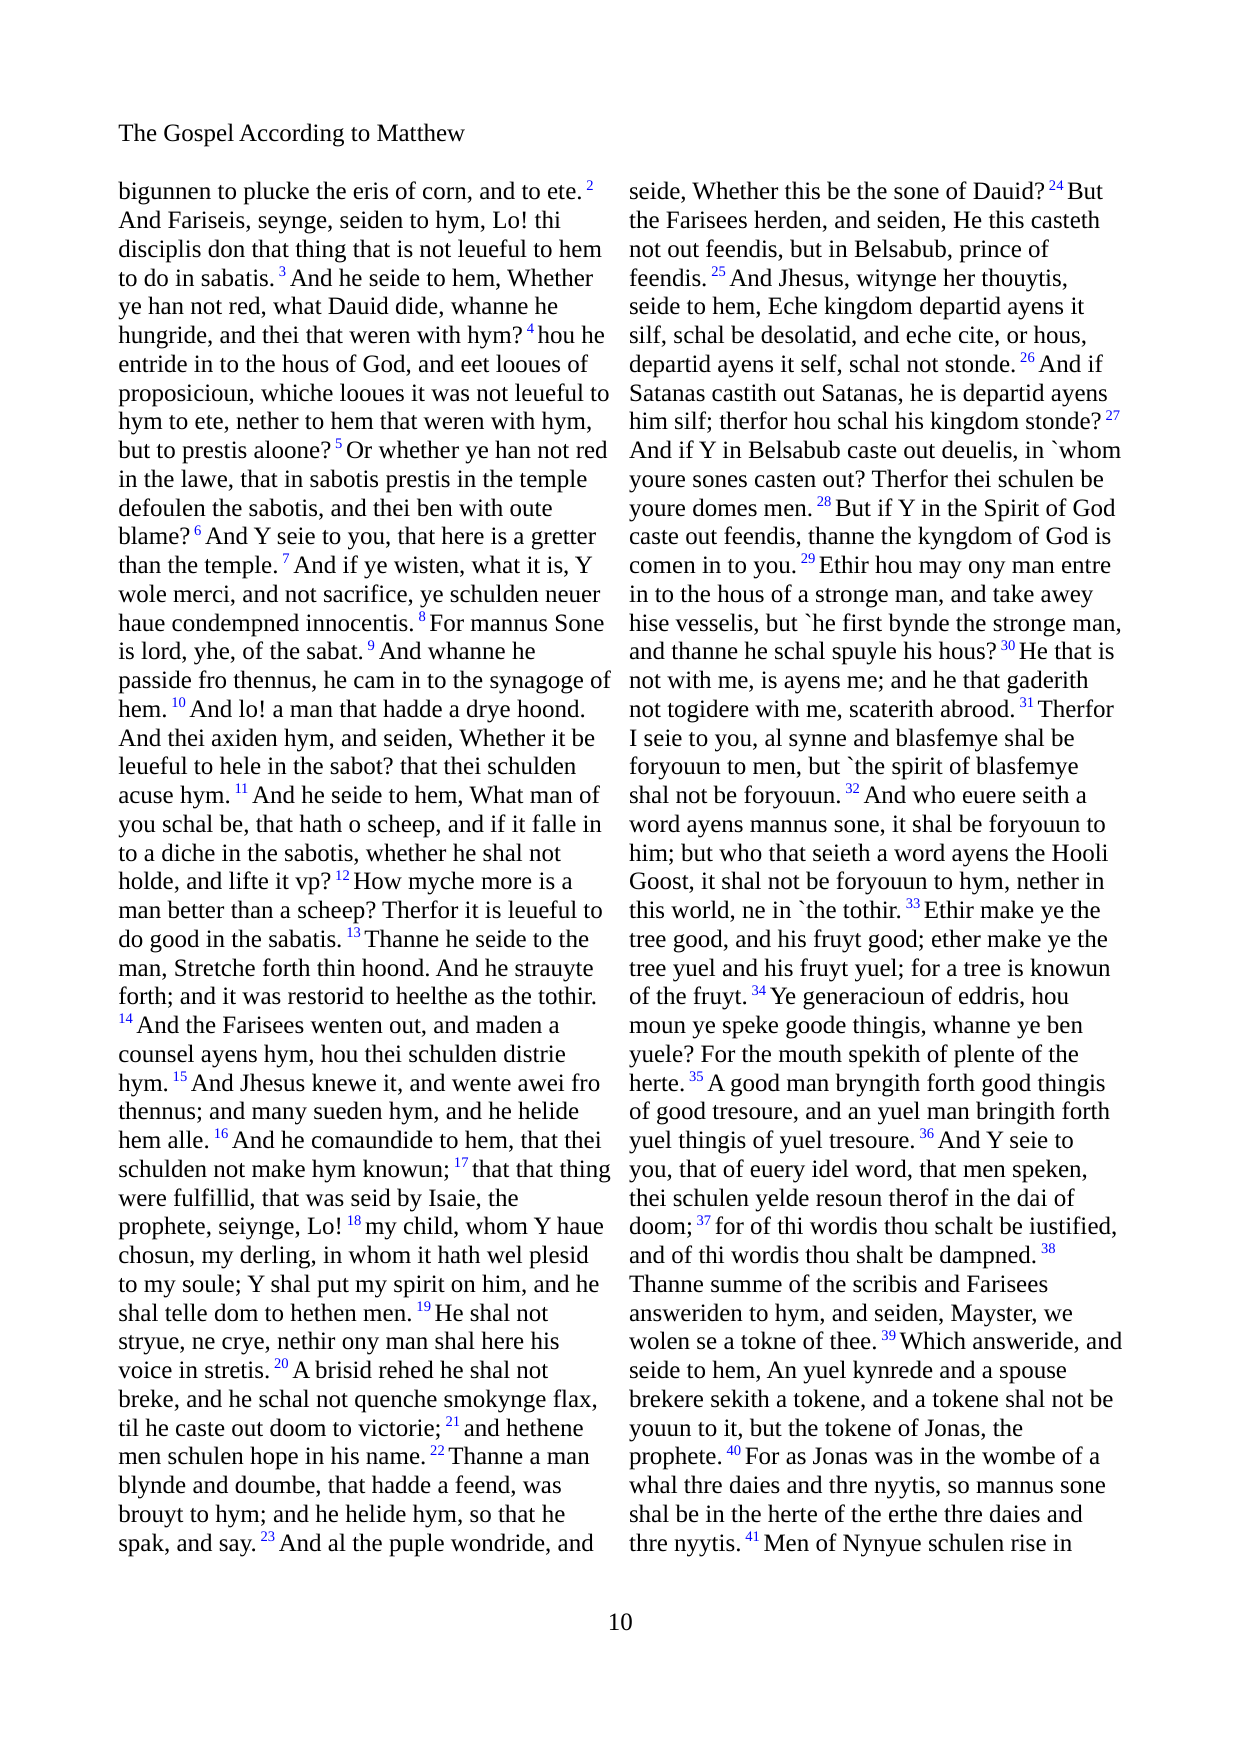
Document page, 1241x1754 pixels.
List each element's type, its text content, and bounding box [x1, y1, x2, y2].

text seide, Whether this be the sone of Dauid? 24 But the Farisees herden, and seiden, He this casteth not out feendis, but in Belsabub, prince of feendis. 25 And Jhesus, witynge her thouytis, seide to hem, Eche kingdom departid ayens it silf, schal be desolatid, and eche cite, or hous, departid ayens it self, schal not stonde. 26 And if Satanas castith out Satanas, he is departid ayens him silf; therfor hou schal his kingdom stonde? 27 And if Y in Belsabub caste out deuelis, in `whom youre sones casten out? Therfor thei schulen be youre domes men. 28 But if Y in the Spirit of God caste out feendis, thanne the kyngdom of God is comen in to you. 29 Ethir hou may ony man entre in to the hous of a stronge man, and take awey hise vesselis, but `he first bynde the stronge man, and thanne he schal spuyle his hous? 30 He that is not with me, is ayens me; and he that gaderith not togidere with me, scaterith abrood. 31 Therfor I seie to you, al synne and blasfemye shal be foryouun to men, but `the spirit of blasfemye shal not be foryouun. 32 And who euere seith a word ayens mannus sone, it shal be foryouun to him; but who that seieth a word ayens the Hooli Goost, it shal not be foryouun to hym, nether in this world, ne in `the tothir. 33 Ethir make ye the tree good, and his fruyt good; ether make ye the tree yuel and his fruyt yuel; for a tree is knowun of the fruyt. 34 Ye generacioun of eddris, hou moun ye speke goode thingis, whanne ye ben yuele? For the mouth spekith of plente of the herte. 35 A good man bryngith forth good thingis of good tresoure, and an yuel man bringith forth yuel thingis of yuel tresoure. 36 And Y seie to you, that of euery idel word, that men speken, thei schulen yelde resoun therof in the dai of doom; 37 for of thi wordis thou schalt be iustified, and of thi wordis thou shalt be dampned. 38 Thanne summe of the scribis and Farisees answeriden to hym, and seiden, Mayster, we wolen se a tokne of thee. 39 Which answeride, and seide to hem, An yuel kynrede and a spouse brekere sekith a tokene, and a tokene shal not be youun to it, but the tokene of Jonas, the prophete. 40 For as Jonas was in the wombe of a whal thre daies and thre nyytis, so mannus sone shal be in the herte of the erthe thre daies and thre nyytis. 41 Men of Nynyue schulen rise in [629, 176, 1122, 1556]
text bigunnen to plucke the eris of corn, and to ete. 2 And Fariseis, seynge, seiden to hym, Lo! thi disciplis don that thing that is not leueful to hem to do in sabatis. 3 And he seide to hem, Whether ye han not red, what Dauid dide, whanne he hungride, and thei that weren with hym? 4 hou he entride in to the hous of God, and eet looues of proposicioun, whiche looues it was not leueful to hym to ete, nether to hem that weren with hym, but to prestis aloone? 5 Or whether ye han not red in the lawe, that in sabotis prestis in the temple defoulen the sabotis, and thei ben with oute blame? 6 And Y seie to you, that here is a gretter than the temple. 7 And if ye wisten, what it is, Y wole merci, and not sacrifice, ye schulden neuer haue condempned innocentis. 8 For mannus Sone is lord, yhe, of the sabat. 9 And whanne he passide fro thennus, he cam in to the synagoge of hem. 10 And lo! a man that hadde a drye hoond. And thei axiden hym, and seiden, Whether it be leueful to hele in the sabot? that thei schulden acuse hym. 11 And he seide to hem, What man of you schal be, that hath o scheep, and if it falle in to a diche in the sabotis, whether he shal not holde, and lifte it vp? 12 How myche more is a man better than a scheep? Therfor it is leueful to do good in the sabatis. 13 Thanne he seide to the man, Stretche forth thin hoond. And he strauyte forth; and it was restorid to heelthe as the tothir. 14 And the Farisees wenten out, and maden a counsel ayens hym, hou thei schulden distrie hym. 15 And Jhesus knewe it, and wente awei fro thennus; and many sueden hym, and he helide hem alle. 16 And he comaundide to hem, that thei schulden not make hym knowun; 17 that that thing were fulfillid, that was seid by Isaie, the prophete, seiynge, Lo! 18 my child, whom Y haue chosun, my derling, in whom it hath wel plesid to my soule; Y shal put my spirit on him, and he shal telle dom to hethen men. 19 He shal not stryue, ne crye, nethir ony man shal here his voice in stretis. 20 A brisid rehed he shal not breke, and he schal not quenche smokynge flax, til he caste out doom to victorie; 21 and hethene men schulen hope in his name. 22 Thanne a man blynde and doumbe, that hadde a feend, was brouyt to hym; and he helide hym, so that he spak, and say. 23 And al the puple wondride, and [118, 176, 611, 1556]
